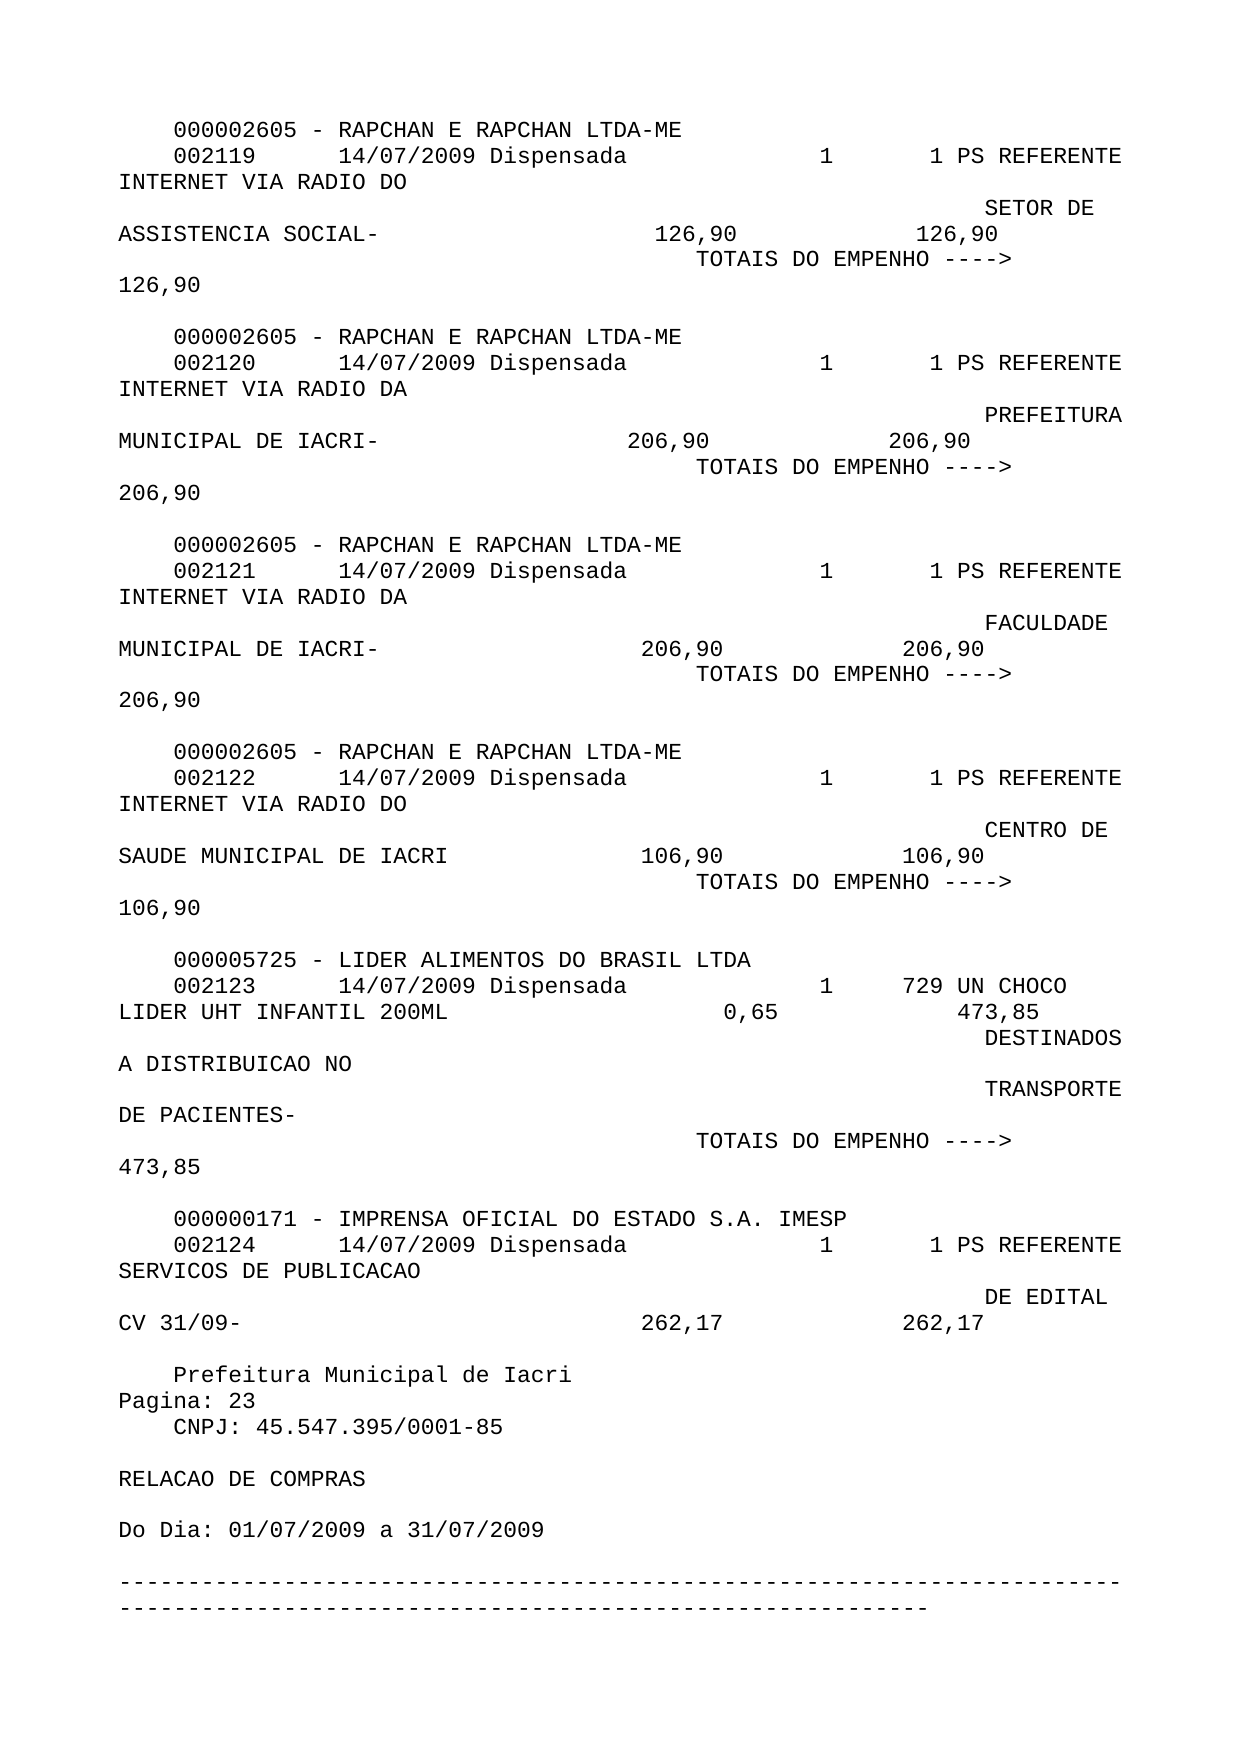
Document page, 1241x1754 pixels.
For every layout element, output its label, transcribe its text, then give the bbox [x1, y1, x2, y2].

text 002119 14/07/2009 Dispensada 1 1 PS REFERENTE INTERNET VIA RADIO DO [118, 144, 1122, 196]
text 000000171 - IMPRENSA OFICIAL DO ESTADO S.A. IMESP [118, 1207, 1122, 1233]
text RELACAO DE COMPRAS [118, 1441, 1122, 1493]
text 000002605 - RAPCHAN E RAPCHAN LTDA-ME [118, 118, 1122, 144]
text TOTAIS DO EMPENHO ----> 206,90 [118, 455, 1122, 507]
text 002122 14/07/2009 Dispensada 1 1 PS REFERENTE INTERNET VIA RADIO DO [118, 767, 1122, 818]
text 000002605 - RAPCHAN E RAPCHAN LTDA-ME [118, 326, 1122, 352]
text Prefeitura Municipal de Iacri Pagina: 23 [118, 1363, 1122, 1415]
text 002124 14/07/2009 Dispensada 1 1 PS REFERENTE SERVICOS DE PUBLICACAO [118, 1233, 1122, 1285]
text 002120 14/07/2009 Dispensada 1 1 PS REFERENTE INTERNET VIA RADIO DA [118, 352, 1122, 403]
text 000002605 - RAPCHAN E RAPCHAN LTDA-ME [118, 533, 1122, 559]
text TRANSPORTE DE PACIENTES- [118, 1078, 1122, 1130]
text TOTAIS DO EMPENHO ----> 126,90 [118, 248, 1122, 300]
text CNPJ: 45.547.395/0001-85 [118, 1415, 1122, 1441]
text TOTAIS DO EMPENHO ----> 106,90 [118, 870, 1122, 922]
text 000002605 - RAPCHAN E RAPCHAN LTDA-ME [118, 741, 1122, 767]
text TOTAIS DO EMPENHO ----> 206,90 [118, 663, 1122, 715]
text FACULDADE MUNICIPAL DE IACRI- 206,90 206,90 [118, 611, 1122, 663]
text ------------------------------------------------------------------------------------------------------------------------------------ [118, 1545, 1122, 1622]
text DESTINADOS A DISTRIBUICAO NO [118, 1026, 1122, 1078]
text 002123 14/07/2009 Dispensada 1 729 UN CHOCO LIDER UHT INFANTIL 200ML 0,65 473,85 [118, 974, 1122, 1026]
text 002121 14/07/2009 Dispensada 1 1 PS REFERENTE INTERNET VIA RADIO DA [118, 559, 1122, 611]
text CENTRO DE SAUDE MUNICIPAL DE IACRI 106,90 106,90 [118, 818, 1122, 870]
text 000005725 - LIDER ALIMENTOS DO BRASIL LTDA [118, 948, 1122, 974]
text PREFEITURA MUNICIPAL DE IACRI- 206,90 206,90 [118, 403, 1122, 455]
text TOTAIS DO EMPENHO ----> 473,85 [118, 1130, 1122, 1182]
text SETOR DE ASSISTENCIA SOCIAL- 126,90 126,90 [118, 196, 1122, 248]
text DE EDITAL CV 31/09- 262,17 262,17 [118, 1285, 1122, 1337]
text Do Dia: 01/07/2009 a 31/07/2009 [118, 1493, 1122, 1545]
